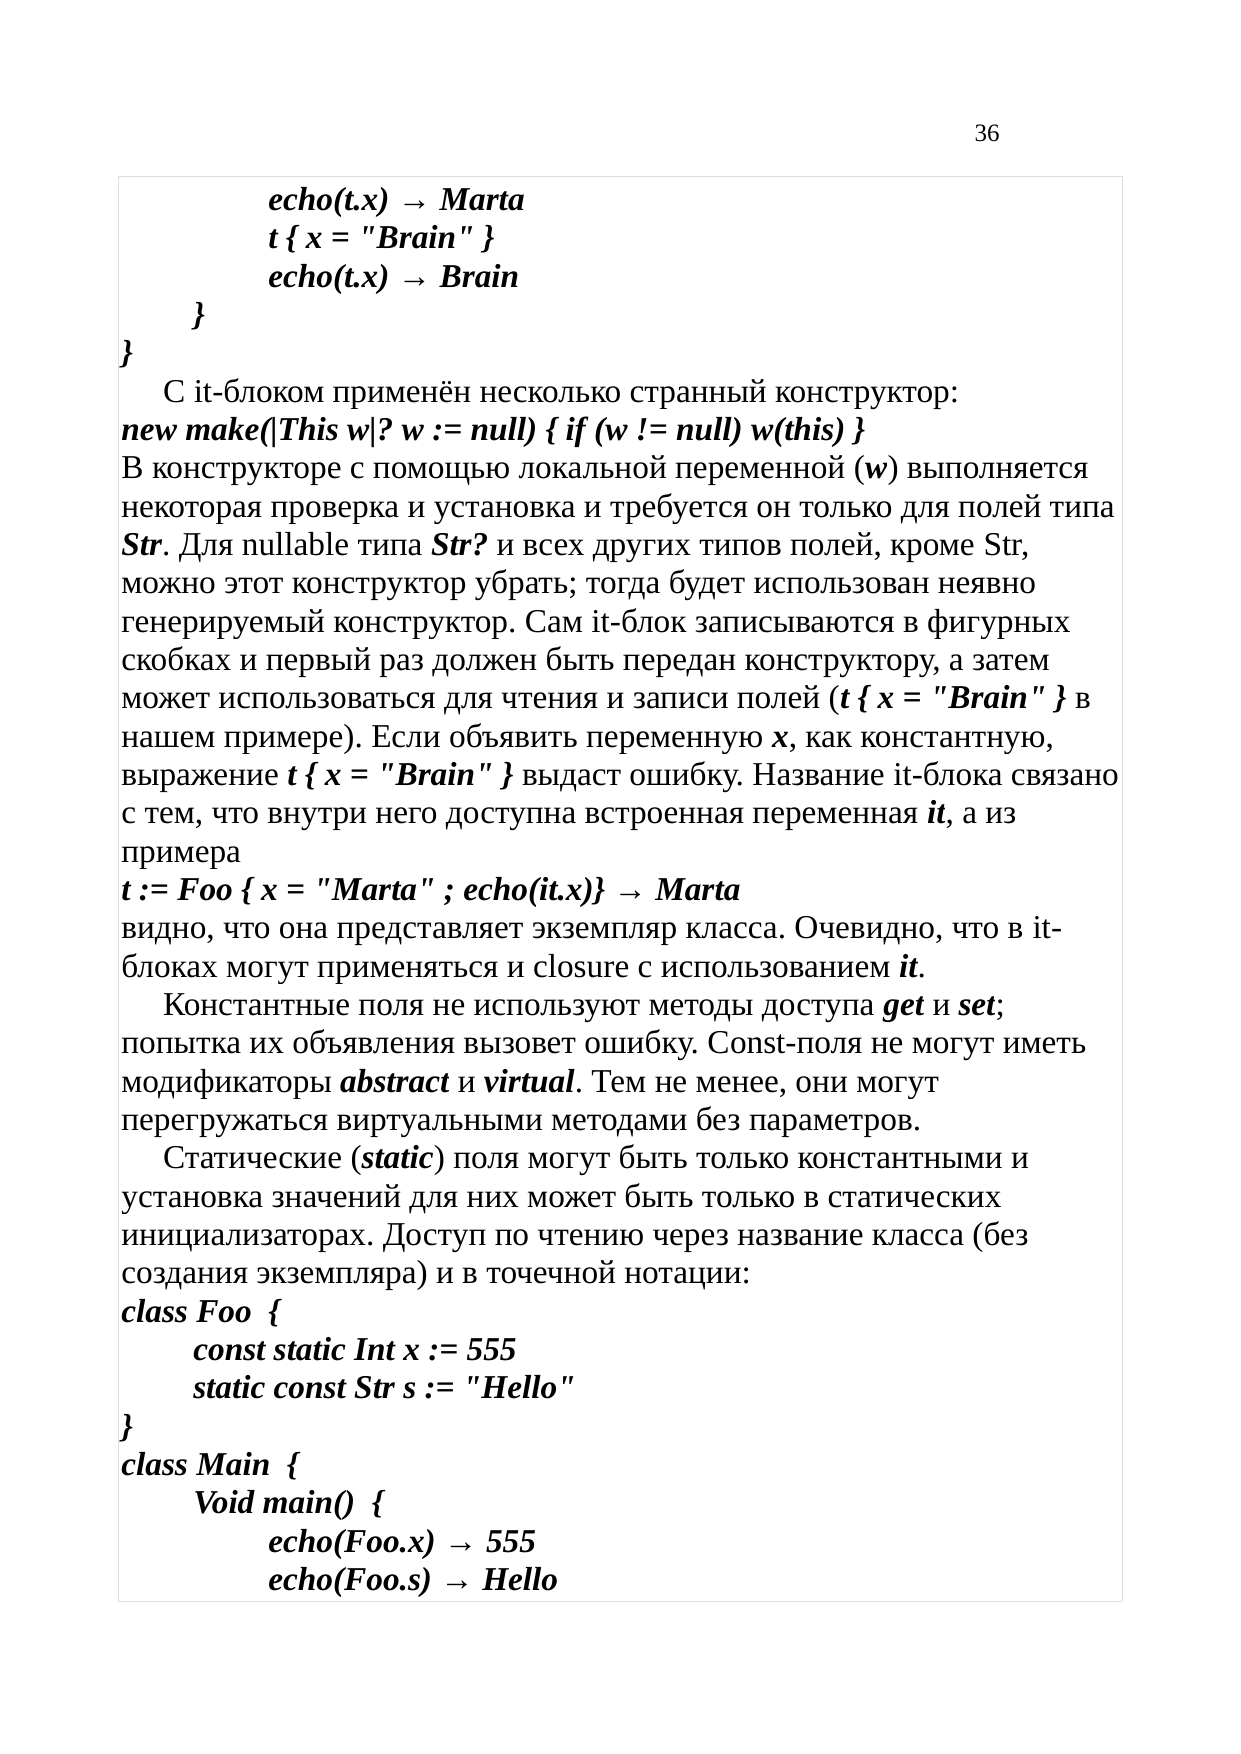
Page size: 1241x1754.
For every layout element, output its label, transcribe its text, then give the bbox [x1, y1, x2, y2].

text echo(t.x) → Marta [119, 177, 1122, 215]
text static const Str s := "Hello" [119, 1365, 1122, 1403]
text Void main() { [119, 1480, 1122, 1518]
text Статические (static) поля могут быть только константными и установка значений для них может быть только в статических инициализаторах. Доступ по чтению через название класса (без создания экземпляра) и в точечной нотации: [119, 1135, 1122, 1288]
text echo(Foo.s) → Hello [119, 1556, 1122, 1601]
text } [119, 1403, 1122, 1441]
text В конструкторе с помощью локальной переменной (w) выполняется некоторая проверка и установка и требуется он только для полей типа Str. Для nullable типа Str? и всех других типов полей, кроме Str, можно этот конструктор убрать; тогда будет использован неявно генерируемый конструктор. Сам it-блок записываются в фигурных скобках и первый раз должен быть передан конструктору, а затем может использоваться для чтения и записи полей (t { x = "Brain" } в нашем примере). Если объявить переменную x, как константную, выражение t { x = "Brain" } выдаст ошибку. Название it-блока связано с тем, что внутри него доступна встроенная переменная it, а из примера [119, 445, 1122, 866]
text echo(t.x) → Brain [119, 253, 1122, 291]
text echo(Foo.x) → 555 [119, 1518, 1122, 1556]
text } [119, 330, 1122, 368]
text t := Foo { x = "Marta" ; echo(it.x)} → Marta [119, 866, 1122, 905]
text } [119, 291, 1122, 330]
text С it-блоком применён несколько странный конструктор: [119, 368, 1122, 406]
text class Foo { [119, 1288, 1122, 1326]
text const static Int x := 555 [119, 1326, 1122, 1365]
text t { x = "Brain" } [119, 215, 1122, 253]
text видно, что она представляет экземпляр класса. Очевидно, что в it-блоках могут применяться и closure с использованием it. [119, 905, 1122, 981]
text Константные поля не используют методы доступа get и set; попытка их объявления вызовет ошибку. Сonst-поля не могут иметь модификаторы abstract и virtual. Тем не менее, они могут перегружаться виртуальными методами без параметров. [119, 981, 1122, 1135]
text new make(|This w|? w := null) { if (w != null) w(this) } [119, 406, 1122, 445]
text class Main { [119, 1441, 1122, 1480]
